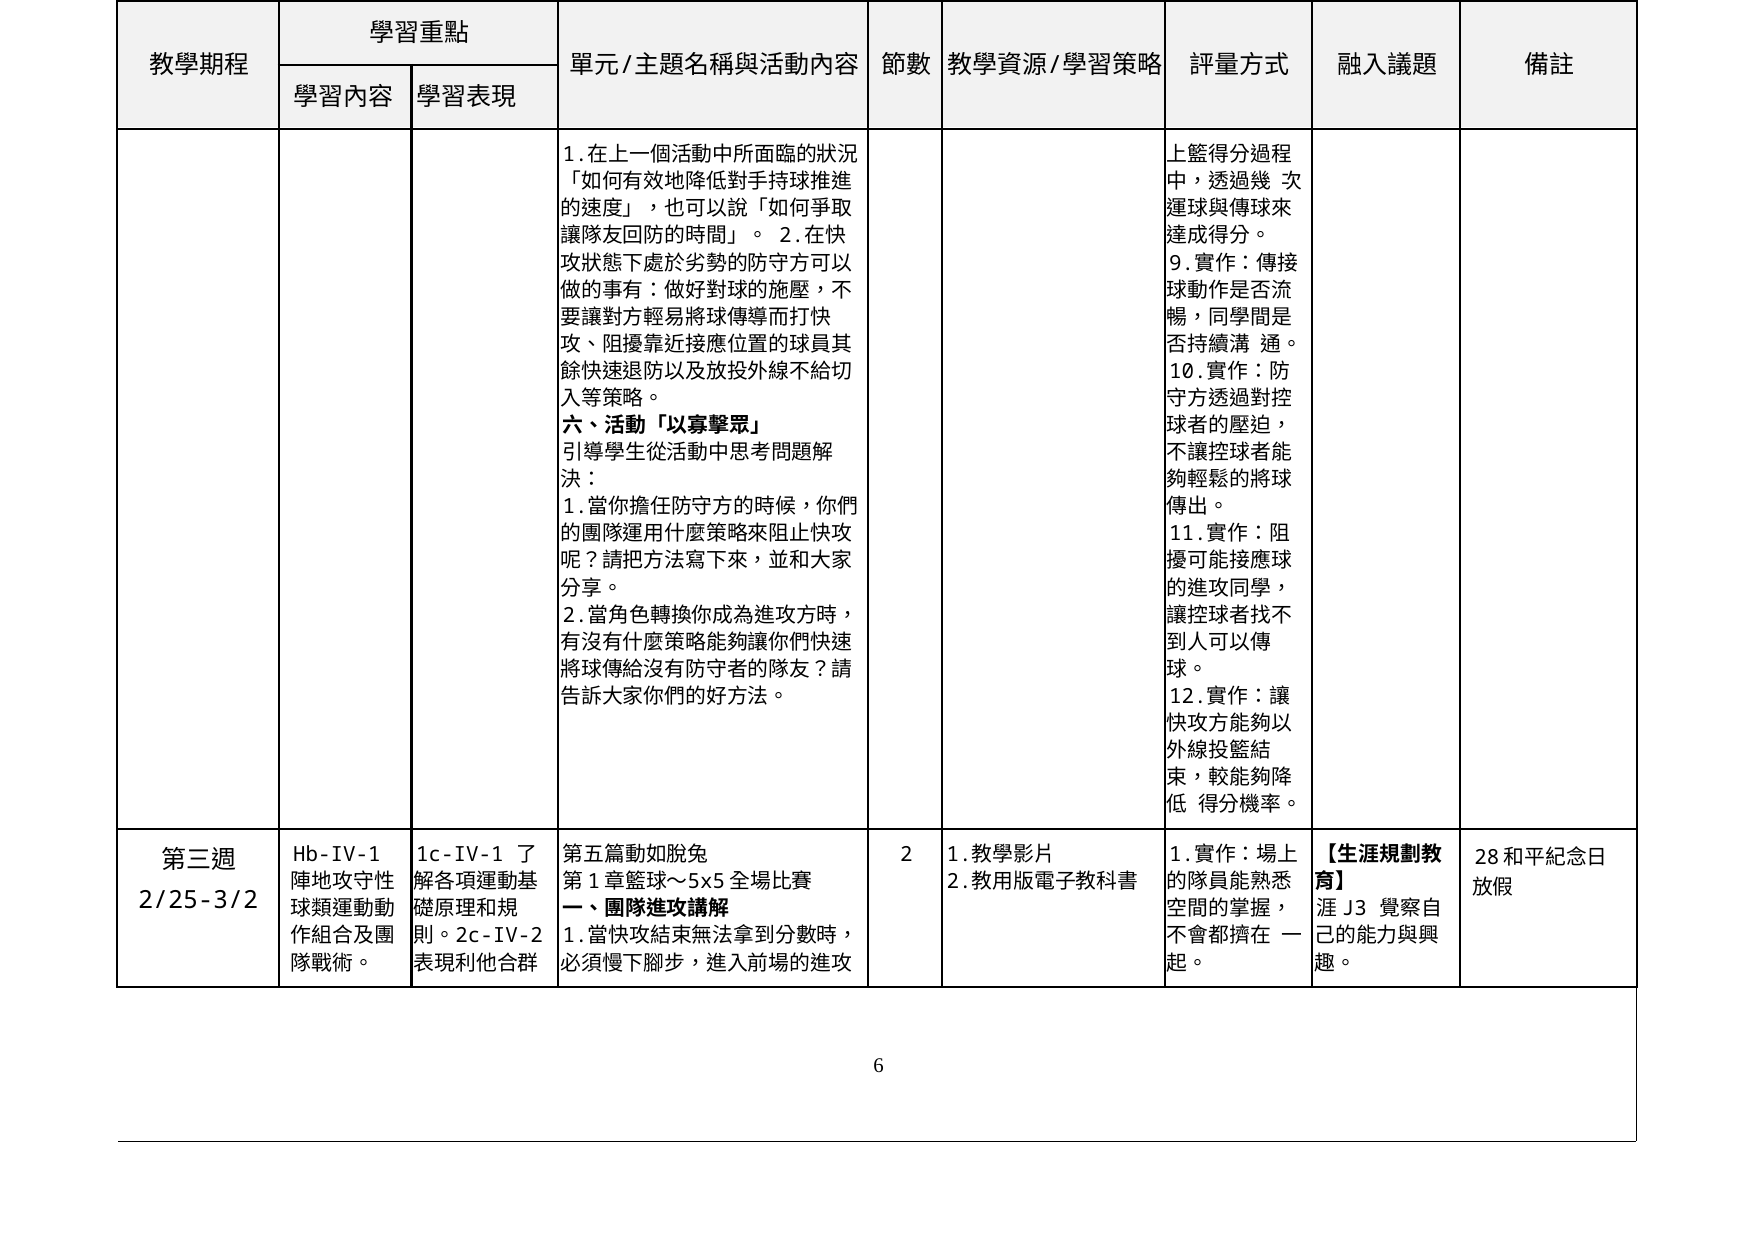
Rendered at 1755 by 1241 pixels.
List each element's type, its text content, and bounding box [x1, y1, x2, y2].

table_cell 28和平紀念日放假 [1461, 830, 1636, 986]
table_header 單元/主題名稱與活動內容 [559, 2, 867, 127]
table_cell [1461, 130, 1636, 827]
table_cell [1313, 130, 1459, 827]
table_header 學習重點 [280, 2, 557, 64]
table_cell [943, 130, 1164, 827]
table_cell 學習內容 [280, 66, 410, 127]
table_cell [869, 130, 941, 827]
table_cell 1c-IV-1 了解各項運動基礎原理和規則。2c-IV-2 表現利他合群 [413, 830, 557, 986]
table_header 教學資源/學習策略 [943, 2, 1164, 127]
table_header 備註 [1461, 2, 1636, 127]
table_cell Hb-IV-1 陣地攻守性球類運動動作組合及團隊戰術。 [280, 830, 410, 986]
table_cell 1.在上一個活動中所面臨的狀況「如何有效地降低對手持球推進的速度」，也可以說「如何爭取讓隊友回防的時間」。 2.在快攻狀態下處於劣勢的防守方可以做的事有：做好對球的施壓，不要讓對方輕易將球傳導而打快攻、阻擾靠近接應位置的球員其餘快速退防以及放投外線不給切入等策略。 六、活動「以寡擊眾」 引導學生從活動中思考問題解決： 1.當你擔任防守方的時候，你們的團隊運用什麼策略來阻止快攻呢？請把方法寫下來，並和大家分享。 2.當角色轉換你成為進攻方時，有沒有什麼策略能夠讓你們快速將球傳給沒有防守者的隊友？請告訴大家你們的好方法。 [559, 130, 867, 827]
table_cell 2 [869, 830, 941, 986]
table_cell 1.實作：場上的隊員能熟悉空間的掌握，不會都擠在 一起。 [1166, 830, 1311, 986]
table_cell [280, 130, 410, 827]
table_cell [118, 130, 278, 827]
table_cell 【生涯規劃教育】 涯J3 覺察自己的能力與興趣。 [1313, 830, 1459, 986]
table_header 節數 [869, 2, 941, 127]
table_cell 學習表現 [413, 66, 557, 127]
table_header 評量方式 [1166, 2, 1311, 127]
table_cell 1.教學影片 2.教用版電子教科書 [943, 830, 1164, 986]
table_header 融入議題 [1313, 2, 1459, 127]
table_cell 第五篇動如脫兔 第1章籃球～5x5全場比賽 一、團隊進攻講解 1.當快攻結束無法拿到分數時，必須慢下腳步，進入前場的進攻 [559, 830, 867, 986]
table_cell 上籃得分過程中，透過幾 次運球與傳球來達成得分。 9.實作：傳接球動作是否流暢，同學間是否持續溝 通。 10.實作：防守方透過對控球者的壓迫，不讓控球者能 夠輕鬆的將球傳出。 11.實作：阻擾可能接應球的進攻同學，讓控球者找不 到人可以傳球。 12.實作：讓快攻方能夠以外線投籃結束，較能夠降低 得分機率。 [1166, 130, 1311, 827]
table_header 教學期程 [118, 2, 278, 127]
table_cell 第三週 2/25-3/2 [118, 830, 278, 986]
table_cell [413, 130, 557, 827]
